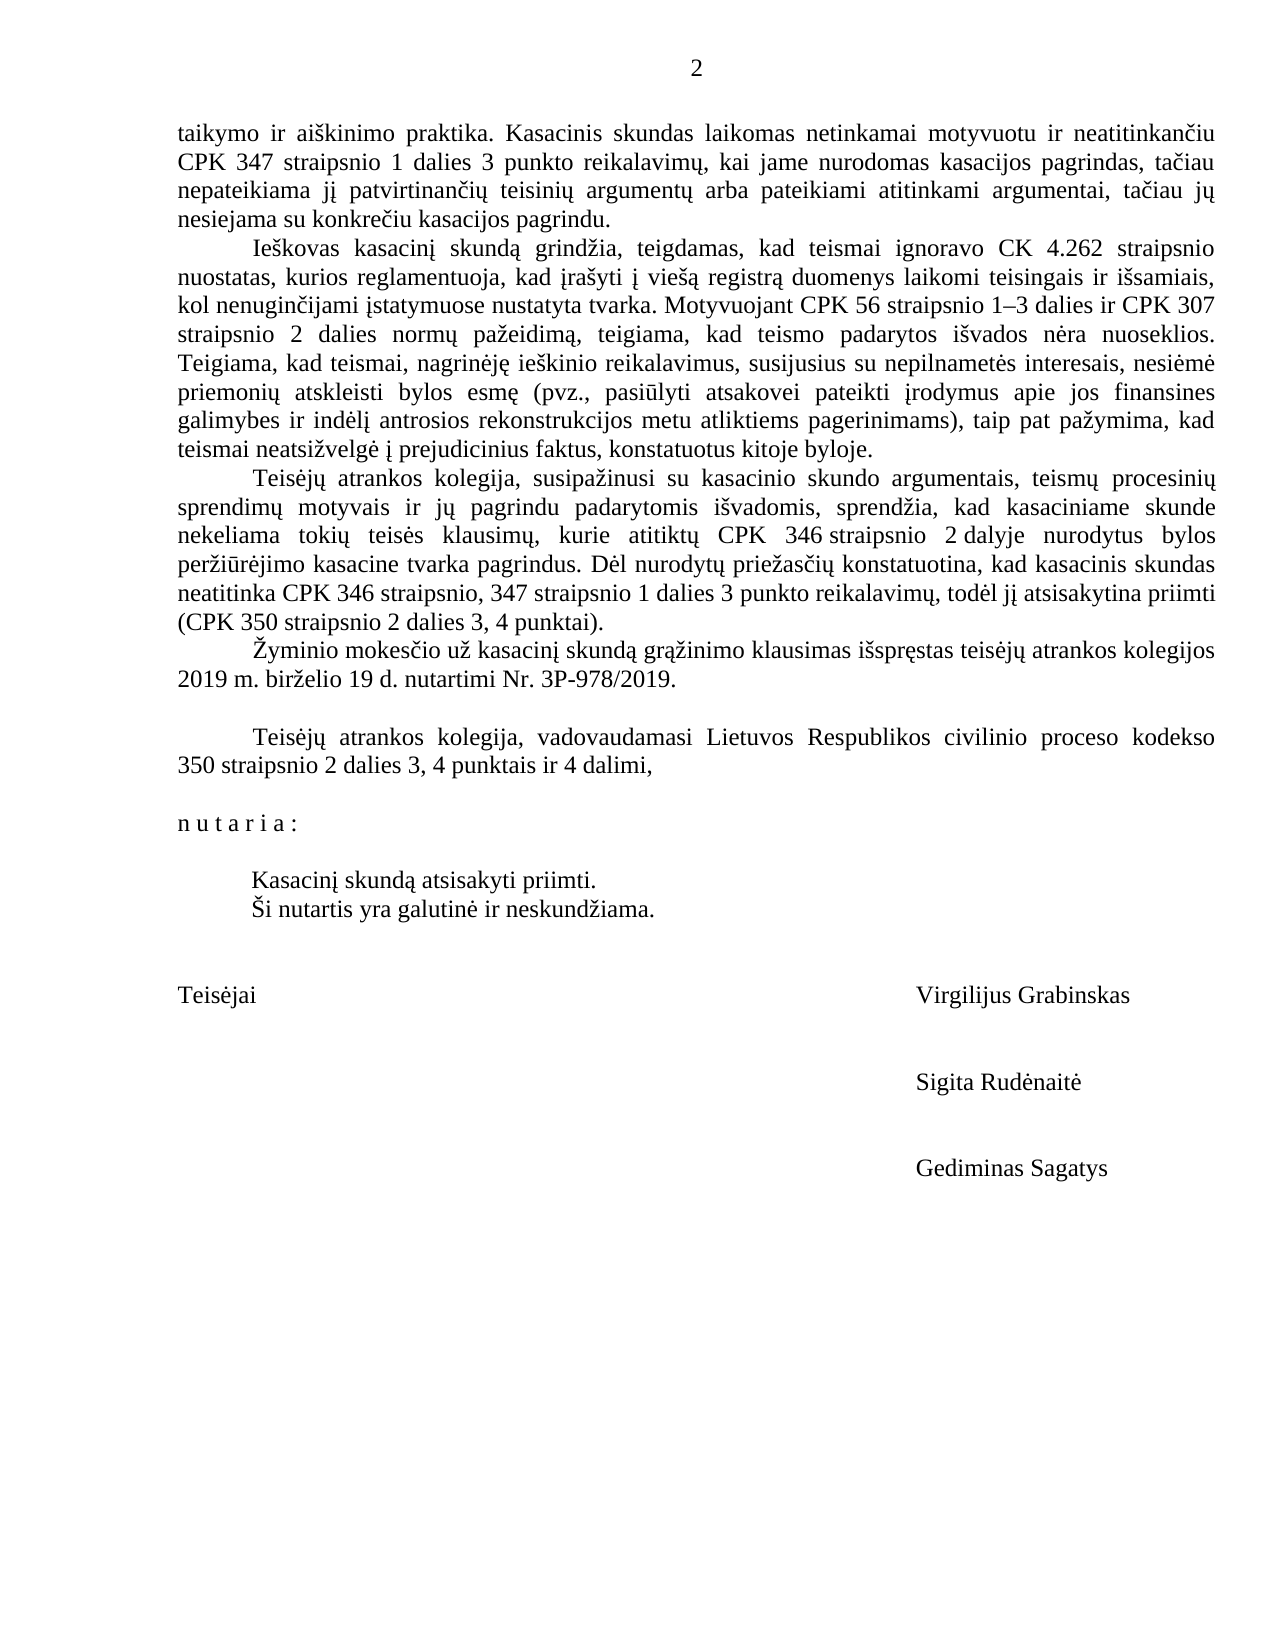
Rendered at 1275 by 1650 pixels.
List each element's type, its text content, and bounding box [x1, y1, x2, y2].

text Ši nutartis yra galutinė ir neskundžiama. [177, 894, 1216, 923]
text Kasacinį skundą atsisakyti priimti. [177, 866, 1216, 894]
text Teisėjai Virgilijus Grabinskas [177, 981, 1216, 1009]
text taikymo ir aiškinimo praktika. Kasacinis skundas laikomas netinkamai motyvuotu ir neatitinkančiu CPK 347 straipsnio 1 dalies 3 punkto reikalavimų, kai jame nurodomas kasacijos pagrindas, tačiau nepateikiama jį patvirtinančių teisinių argumentų arba pateikiami atitinkami argumentai, tačiau jų nesiejama su konkrečiu kasacijos pagrindu. [177, 118, 1216, 233]
text Sigita Rudėnaitė [177, 1067, 1216, 1096]
text Žyminio mokesčio už kasacinį skundą grąžinimo klausimas išspręstas teisėjų atrankos kolegijos 2019 m. birželio 19 d. nutartimi Nr. 3P-978/2019. [177, 636, 1216, 693]
text Gediminas Sagatys [177, 1153, 1216, 1182]
text Teisėjų atrankos kolegija, vadovaudamasi Lietuvos Respublikos civilinio proceso kodekso 350 straipsnio 2 dalies 3, 4 punktais ir 4 dalimi, [177, 722, 1216, 779]
text Ieškovas kasacinį skundą grindžia, teigdamas, kad teismai ignoravo CK 4.262 straipsnio nuostatas, kurios reglamentuoja, kad įrašyti į viešą registrą duomenys laikomi teisingais ir išsamiais, kol nenuginčijami įstatymuose nustatyta tvarka. Motyvuojant CPK 56 straipsnio 1–3 dalies ir CPK 307 straipsnio 2 dalies normų pažeidimą, teigiama, kad teismo padarytos išvados nėra nuoseklios. Teigiama, kad teismai, nagrinėję ieškinio reikalavimus, susijusius su nepilnametės interesais, nesiėmė priemonių atskleisti bylos esmę (pvz., pasiūlyti atsakovei pateikti įrodymus apie jos finansines galimybes ir indėlį antrosios rekonstrukcijos metu atliktiems pagerinimams), taip pat pažymima, kad teismai neatsižvelgė į prejudicinius faktus, konstatuotus kitoje byloje. [177, 233, 1216, 463]
text Teisėjų atrankos kolegija, susipažinusi su kasacinio skundo argumentais, teismų procesinių sprendimų motyvais ir jų pagrindu padarytomis išvadomis, sprendžia, kad kasaciniame skunde nekeliama tokių teisės klausimų, kurie atitiktų CPK 346 straipsnio 2 dalyje nurodytus bylos peržiūrėjimo kasacine tvarka pagrindus. Dėl nurodytų priežasčių konstatuotina, kad kasacinis skundas neatitinka CPK 346 straipsnio, 347 straipsnio 1 dalies 3 punkto reikalavimų, todėl jį atsisakytina priimti (CPK 350 straipsnio 2 dalies 3, 4 punktai). [177, 463, 1216, 636]
text n u t a r i a : [177, 808, 1216, 837]
